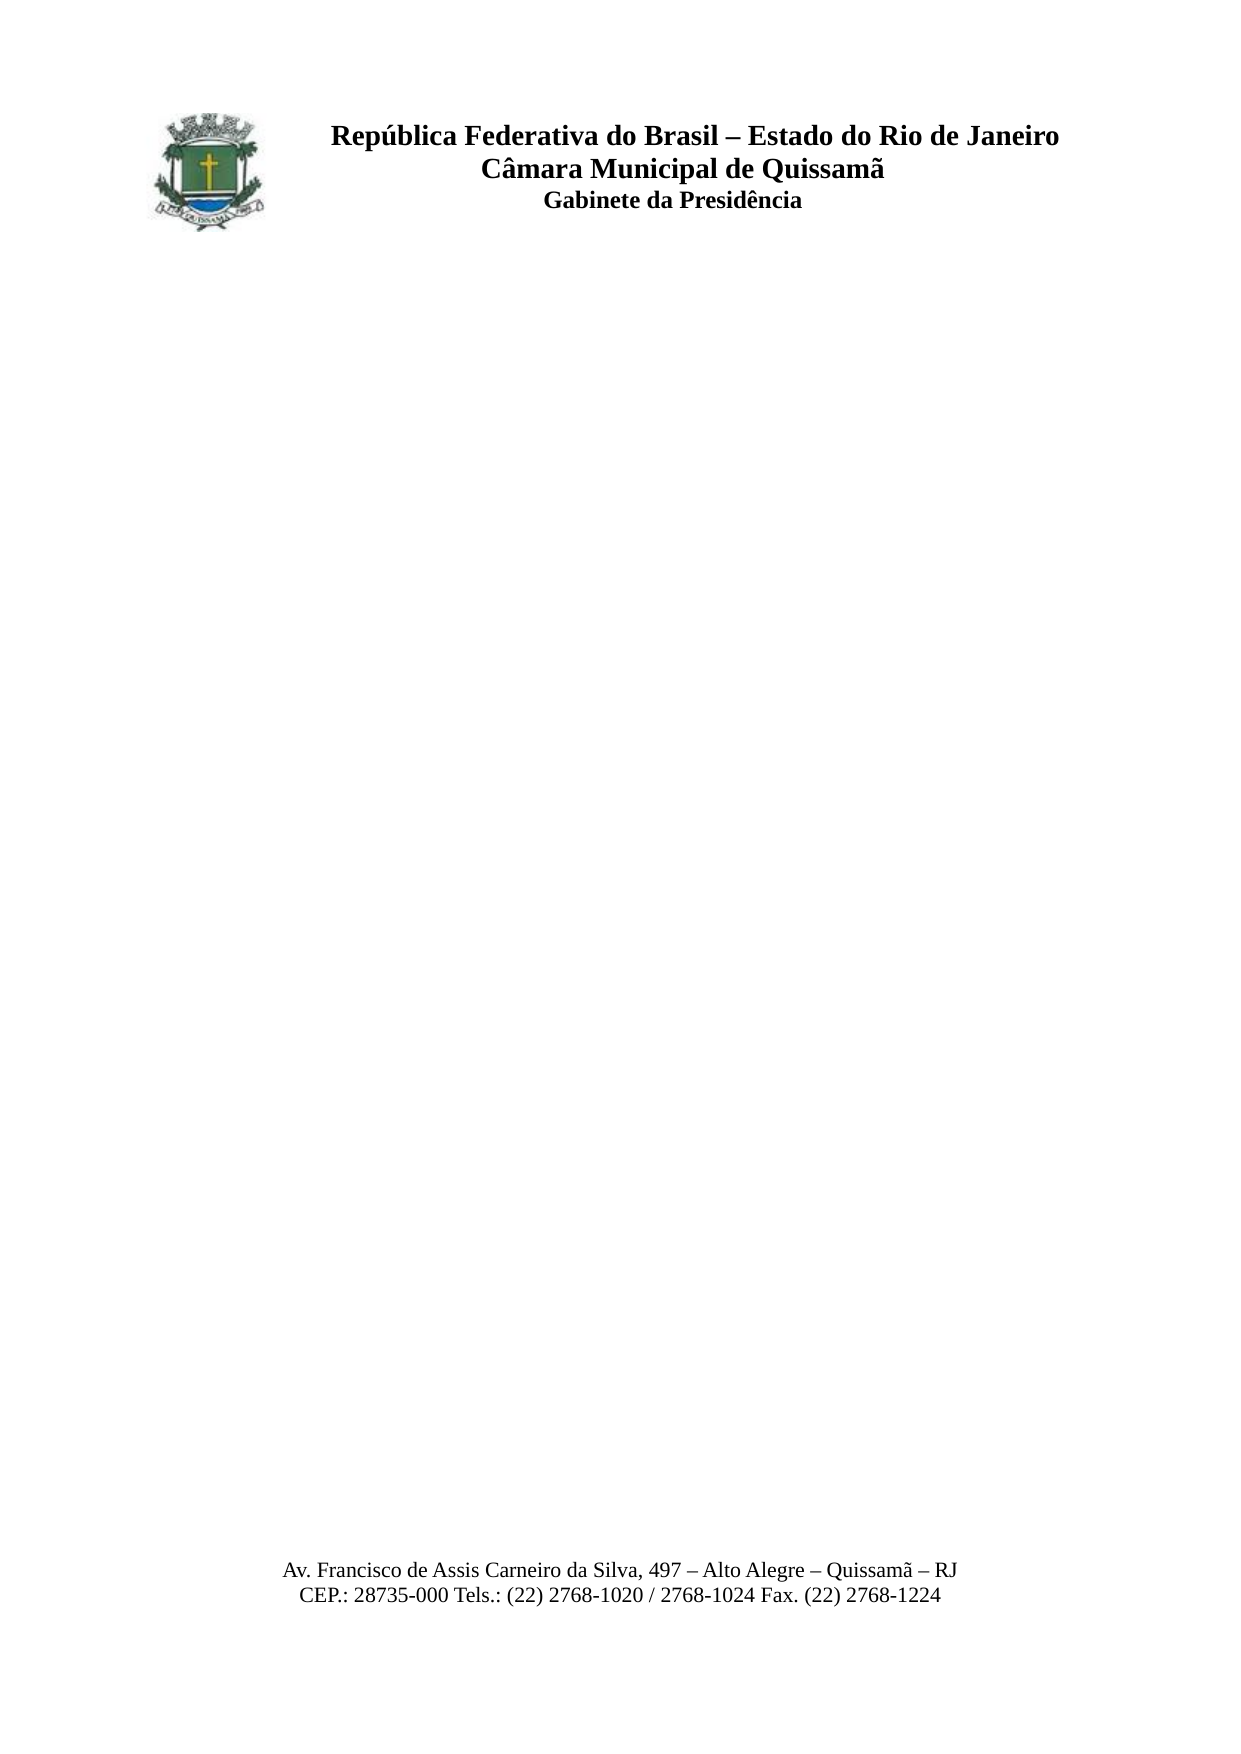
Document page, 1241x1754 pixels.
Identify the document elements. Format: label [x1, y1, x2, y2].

picture [123, 113, 295, 232]
